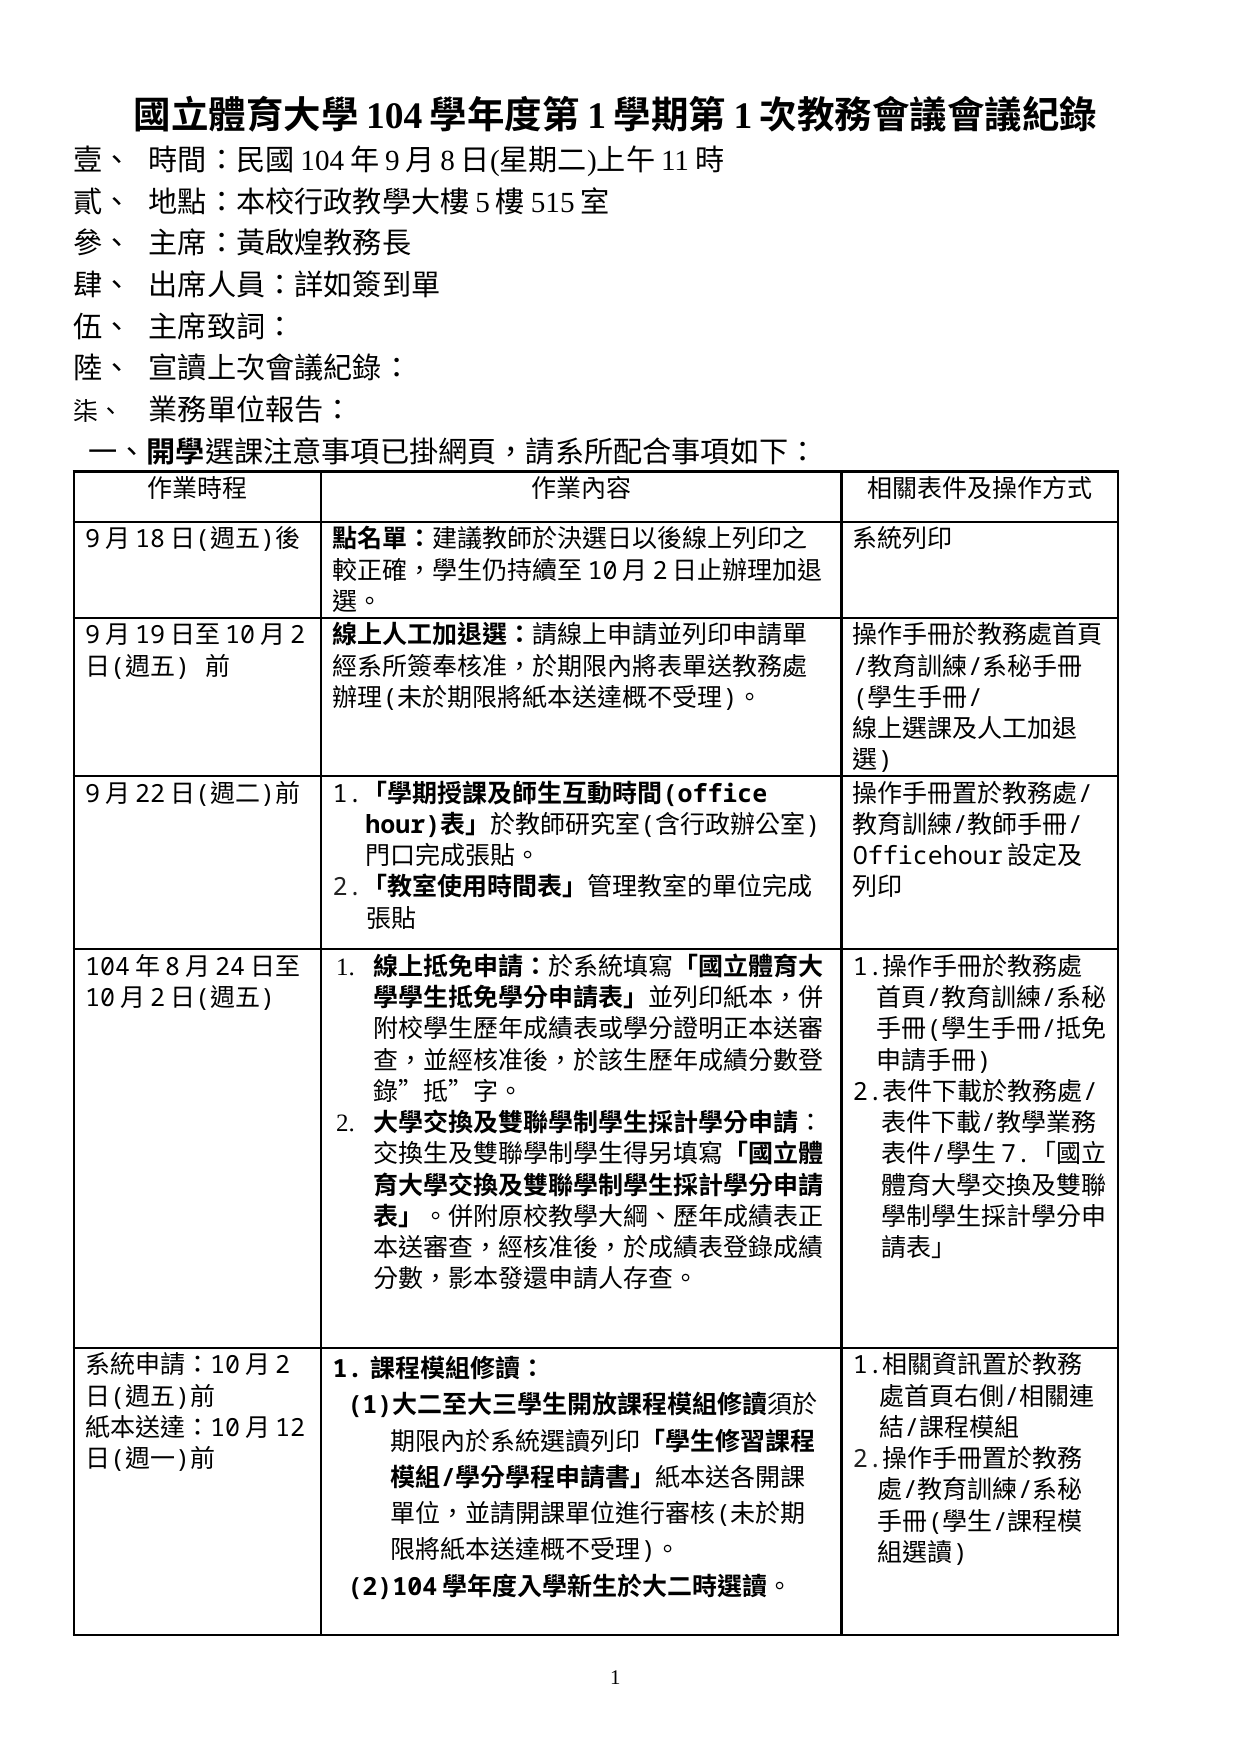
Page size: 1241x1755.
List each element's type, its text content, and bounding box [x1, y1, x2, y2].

list 主席：黃啟煌教務長 [73, 220, 1157, 262]
table_cell 操作手冊置於教務處/教育訓練/教師手冊/Officehour設定及列印 [843, 777, 1117, 948]
table_cell 操作手冊於教務處首頁/教育訓練/系秘手冊(學生手冊/ 線上選課及人工加退選) [843, 619, 1117, 775]
table_cell 1.操作手冊於教務處首頁/教育訓練/系秘手冊(學生手冊/抵免申請手冊) 2.表件下載於教務處/表件下載/教學業務表件/學生7.「國立體育大學交換及雙聯學制學生採計學分申請表」 [843, 950, 1117, 1347]
table_cell 1.相關資訊置於教務處首頁右側/相關連結/課程模組 2.操作手冊置於教務處/教育訓練/系秘手冊(學生/課程模組選讀) [843, 1349, 1117, 1634]
table_header 作業時程 [75, 473, 320, 521]
table_cell 線上人工加退選：請線上申請並列印申請單經系所簽奉核准，於期限內將表單送教務處辦理(未於期限將紙本送達概不受理)。 [322, 619, 840, 775]
text 一、開學選課注意事項已掛網頁，請系所配合事項如下： [73, 429, 1157, 470]
list 業務單位報告： [73, 387, 1157, 429]
table_cell 點名單：建議教師於決選日以後線上列印之較正確，學生仍持續至10月2日止辦理加退選。 [322, 523, 840, 617]
list 時間：民國104年9月8日(星期二)上午11時 [73, 137, 1157, 179]
list 宣讀上次會議紀錄： [73, 345, 1157, 387]
table_cell 線上抵免申請：於系統填寫「國立體育大學學生抵免學分申請表」並列印紙本，併附校學生歷年成績表或學分證明正本送審查，並經核准後，於該生歷年成績分數登錄”抵”字。 大學交換及雙聯學制學生採計學分申請：交換生及雙聯學制學生得另填寫「國立體育大學交換及雙聯學制學生採計學分申請表」。併附原校教學大綱、歷年成績表正本送審查，經核准後，於成績表登錄成績分數，影本發還申請人存查。 [322, 950, 840, 1347]
table_cell 課程模組修讀： (1)大二至大三學生開放課程模組修讀須於期限內於系統選讀列印「學生修習課程模組/學分學程申請書」紙本送各開課單位，並請開課單位進行審核(未於期限將紙本送達概不受理)。 (2)104學年度入學新生於大二時選讀。 [322, 1349, 840, 1634]
list 出席人員：詳如簽到單 [73, 262, 1157, 304]
table_cell 9月18日(週五)後 [75, 523, 320, 617]
table_cell 9月19日至10月2日(週五) 前 [75, 619, 320, 775]
list 主席致詞： [73, 304, 1157, 345]
table_cell 104年8月24日至10月2日(週五) [75, 950, 320, 1347]
table_cell 1.「學期授課及師生互動時間(office hour)表」於教師研究室(含行政辦公室)門口完成張貼。 2.「教室使用時間表」管理教室的單位完成張貼 [322, 777, 840, 948]
list 地點：本校行政教學大樓5樓515室 [73, 179, 1157, 220]
table_cell 系統申請：10月2日(週五)前 紙本送達：10月12日(週一)前 [75, 1349, 320, 1634]
table_header 相關表件及操作方式 [843, 473, 1117, 521]
table_header 作業內容 [322, 473, 840, 521]
table_cell 9月22日(週二)前 [75, 777, 320, 948]
table_cell 系統列印 [843, 523, 1117, 617]
text 國立體育大學104學年度第1學期第1次教務會議會議紀錄 [73, 95, 1157, 137]
